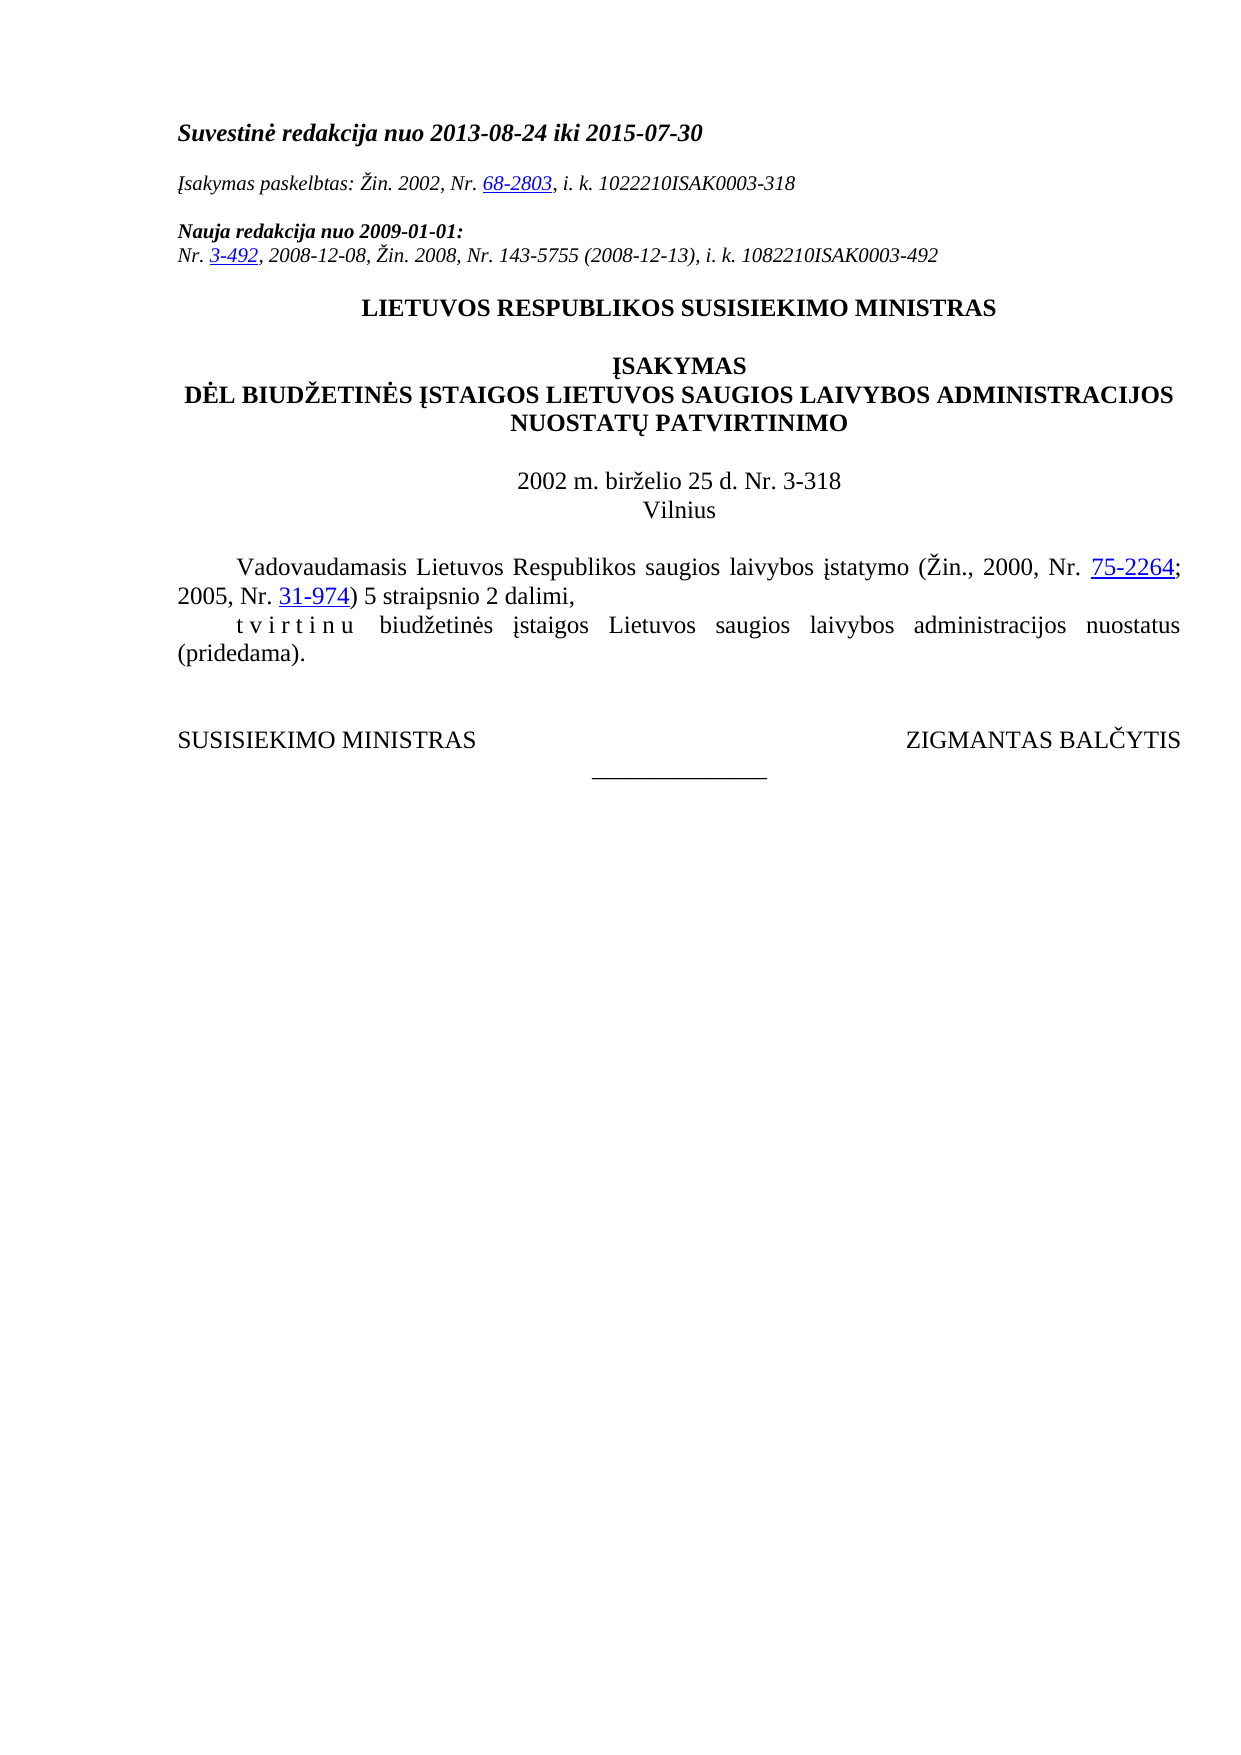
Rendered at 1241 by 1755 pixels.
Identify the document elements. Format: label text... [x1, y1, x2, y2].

text Nr. 3-492, 2008-12-08, Žin. 2008, Nr. 143-5755 (2008-12-13), i. k. 1082210ISAK0003-492 [177, 243, 1181, 267]
text Suvestinė redakcija nuo 2013-08-24 iki 2015-07-30 [177, 118, 1181, 147]
text Įsakymas paskelbtas: Žin. 2002, Nr. 68-2803, i. k. 1022210ISAK0003-318 [177, 171, 1181, 195]
text Vadovaudamasis Lietuvos Respublikos saugios laivybos įstatymo (Žin., 2000, Nr. 75-2264; 2005, Nr. 31-974) 5 straipsnio 2 dalimi, [177, 552, 1181, 610]
text 2002 m. birželio 25 d. Nr. 3-318 [177, 466, 1181, 495]
text DĖL BIUDŽETINĖS ĮSTAIGOS LIETUVOS SAUGIOS LAIVYBOS ADMINISTRACIJOS NUOSTATŲ PATVIRTINIMO [177, 380, 1181, 437]
text Nauja redakcija nuo 2009-01-01: [177, 219, 1181, 243]
text ĮSAKYMAS [177, 351, 1181, 380]
text SUSISIEKIMO MINISTRAS ZIGMANTAS BALČYTIS [177, 725, 1181, 753]
text Vilnius [177, 495, 1181, 523]
text tvirtinu biudžetinės įstaigos Lietuvos saugios laivybos administracijos nuostatus (pridedama). [177, 610, 1181, 667]
text ______________ [177, 753, 1181, 782]
text LIETUVOS RESPUBLIKOS SUSISIEKIMO MINISTRAS [177, 293, 1181, 322]
